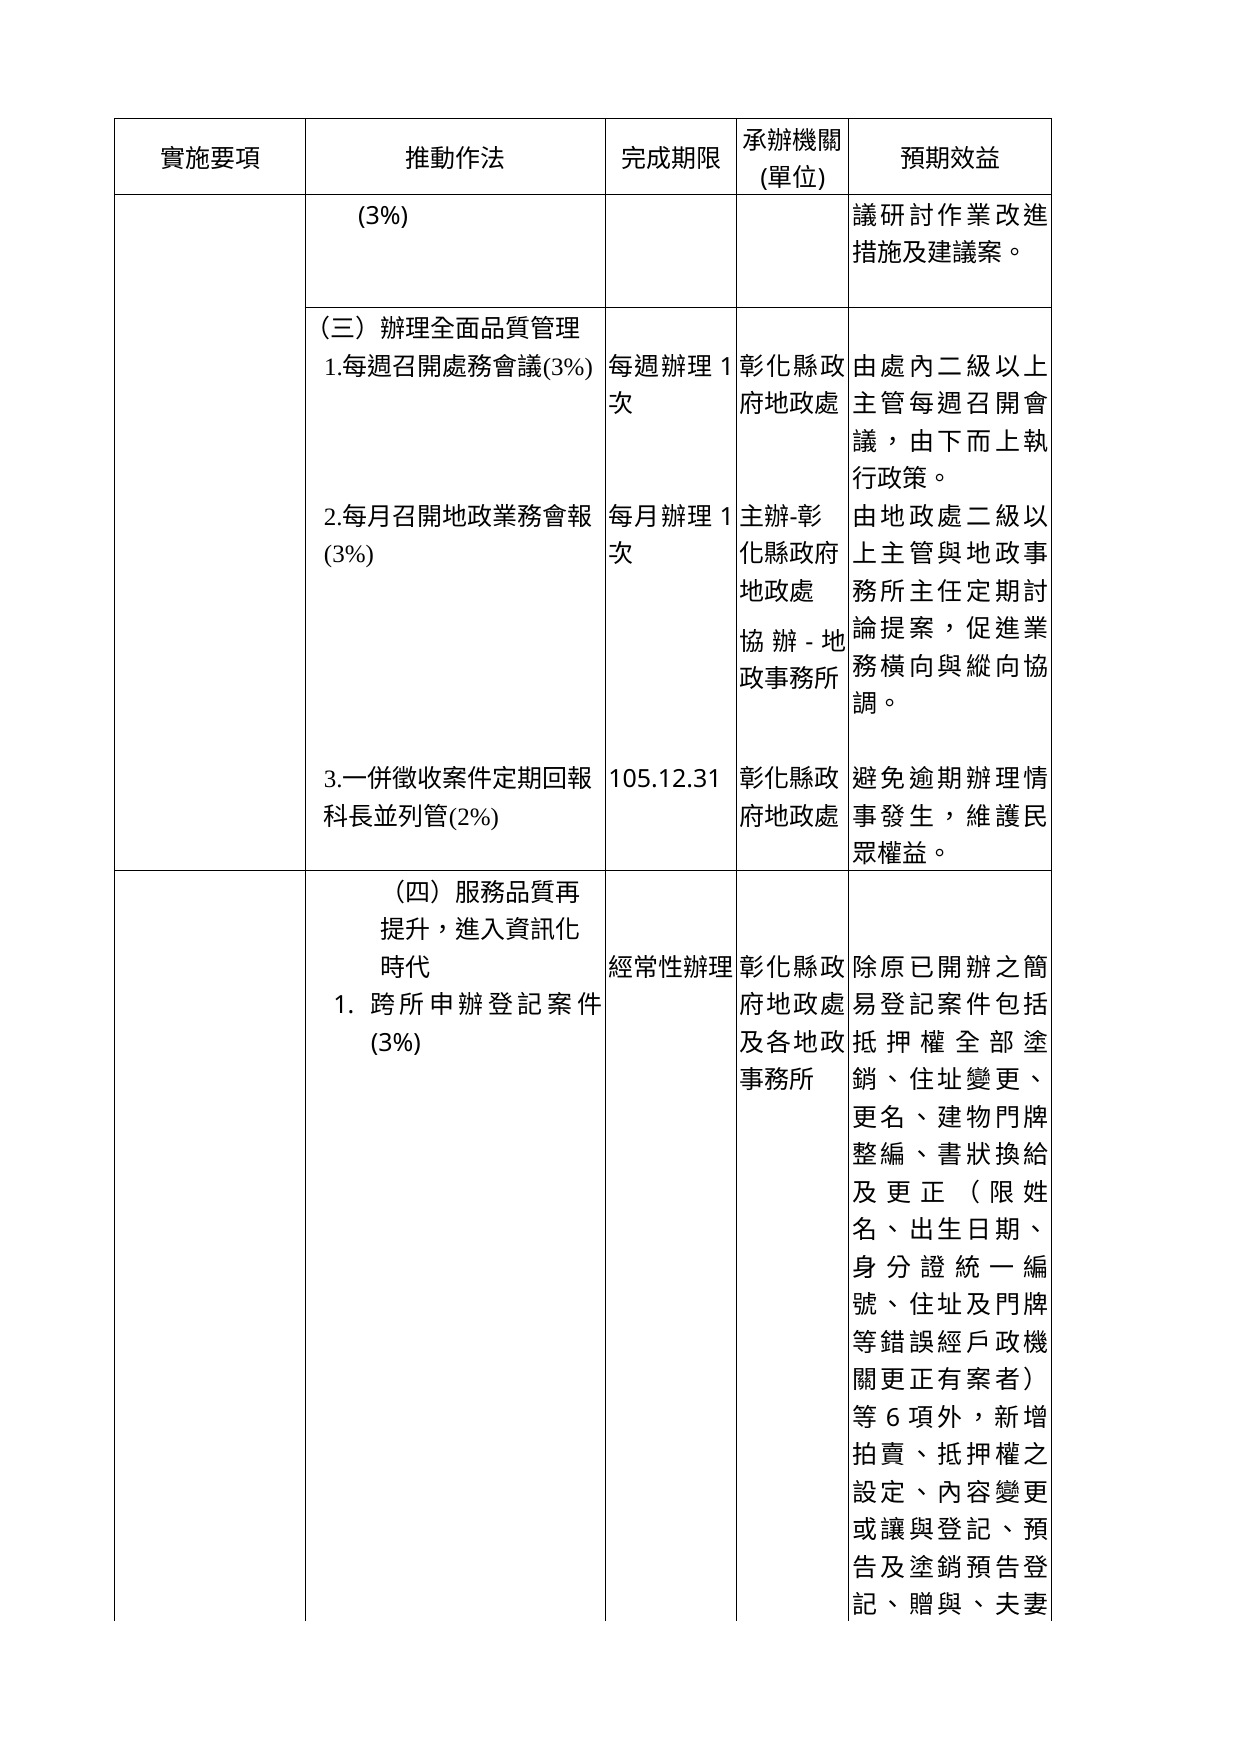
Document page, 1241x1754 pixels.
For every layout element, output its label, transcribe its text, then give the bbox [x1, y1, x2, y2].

table_cell [115, 195, 305, 307]
table_cell 105.12.31 [606, 758, 736, 870]
table_cell [115, 758, 305, 870]
table_cell 2.每月召開地政業務會報(3%) [306, 495, 605, 758]
table_cell 避免逾期辦理情事發生，維護民眾權益。 [849, 758, 1051, 870]
table_cell 3.一併徵收案件定期回報科長並列管(2%) [306, 758, 605, 870]
table_cell 彰化縣政府地政處 [737, 308, 848, 495]
table_header 實施要項 [115, 119, 305, 194]
table_cell 彰化縣政府地政處及各地政事務所 [737, 871, 848, 1621]
table_cell (3%) [306, 195, 605, 307]
table_header 預期效益 [849, 119, 1051, 194]
table_cell [115, 307, 305, 495]
table_cell [737, 195, 848, 307]
table_cell 彰化縣政府地政處 [737, 758, 848, 870]
table_cell 由處內二級以上主管每週召開會議，由下而上執行政策。 [849, 308, 1051, 495]
table_cell 議研討作業改進措施及建議案。 [849, 195, 1051, 307]
table_cell [606, 195, 736, 307]
table_cell （三）辦理全面品質管理 1.每週召開處務會議(3%) [306, 308, 605, 495]
table_cell [115, 495, 305, 758]
table_cell 每月辦理1次 [606, 495, 736, 758]
table_header 承辦機關(單位) [737, 119, 848, 194]
table_cell 主辦-彰化縣政府地政處 協辦-地政事務所 [737, 495, 848, 758]
table_cell 每週辦理1次 [606, 308, 736, 495]
table_header 推動作法 [306, 119, 605, 194]
table_cell 經常性辦理 [606, 871, 736, 1621]
table_cell （四）服務品質再提升，進入資訊化時代 1. 跨所申辦登記案件 (3%) [306, 871, 605, 1621]
table_header 完成期限 [606, 119, 736, 194]
table_cell 除原已開辦之簡易登記案件包括抵押權全部塗銷、住址變更、更名、建物門牌整編、書狀換給及更正（限姓名、出生日期、身分證統一編號、住址及門牌等錯誤經戶政機關更正有案者）等6項外，新增拍賣、抵押權之設定、內容變更或讓與登記、預告及塗銷預告登記、贈與、夫妻 [849, 871, 1051, 1621]
table_cell 由地政處二級以上主管與地政事務所主任定期討論提案，促進業務橫向與縱向協調。 [849, 495, 1051, 758]
table_cell [115, 871, 305, 1621]
